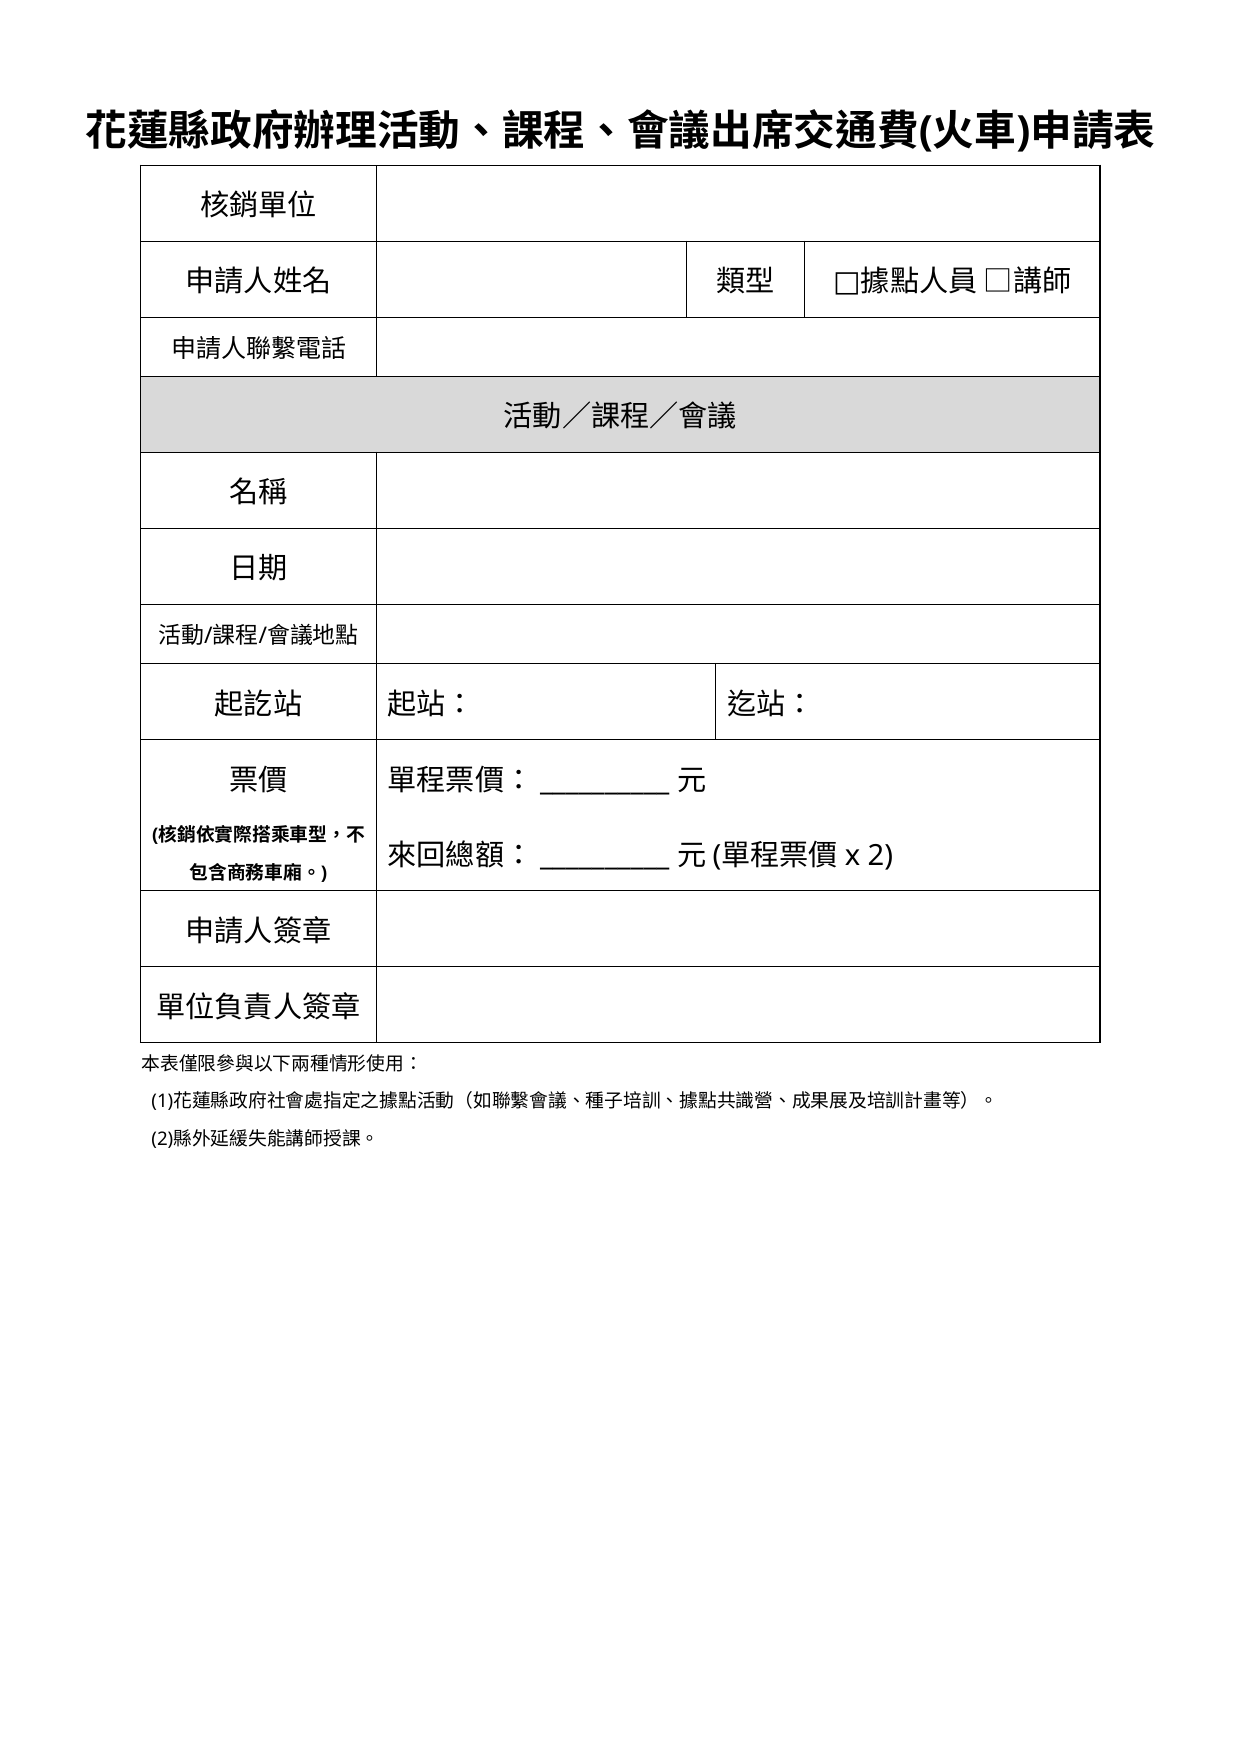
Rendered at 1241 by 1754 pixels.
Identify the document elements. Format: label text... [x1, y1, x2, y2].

table_header 核銷單位 [141, 166, 376, 241]
table_cell 活動／課程／會議 [141, 377, 1099, 452]
table_cell 單位負責人簽章 [141, 967, 376, 1042]
table_cell 申請人聯繫電話 [141, 318, 376, 376]
table_cell [377, 605, 1099, 663]
text (1)花蓮縣政府社會處指定之據點活動（如聯繫會議、種子培訓、據點共識營、成果展及培訓計畫等）。 [75, 1081, 1165, 1118]
table_cell 名稱 [141, 453, 376, 528]
table_cell 單程票價： __________ 元 來回總額： __________ 元 (單程票價 x 2) [377, 740, 1099, 890]
table_cell [377, 242, 686, 317]
text 本表僅限參與以下兩種情形使用： [75, 1043, 1165, 1081]
table_cell 日期 [141, 529, 376, 604]
table_cell [377, 891, 1099, 966]
table_cell 類型 [687, 242, 804, 317]
table_cell 票價 (核銷依實際搭乘車型，不包含商務車廂。) [141, 740, 376, 890]
table_cell 申請人簽章 [141, 891, 376, 966]
table_cell 起訖站 [141, 664, 376, 739]
table_cell [377, 967, 1099, 1042]
table_cell [377, 318, 1099, 376]
table_cell 活動/課程/會議地點 [141, 605, 376, 663]
table_cell [377, 529, 1099, 604]
table_cell 迄站： [716, 664, 1099, 739]
table_header [377, 166, 1099, 241]
table_cell 申請人姓名 [141, 242, 376, 317]
table_cell 起站： [377, 664, 715, 739]
table_cell [377, 453, 1099, 528]
text (2)縣外延緩失能講師授課。 [75, 1118, 1165, 1156]
table_cell □據點人員 □講師 [805, 242, 1099, 317]
text 花蓮縣政府辦理活動、課程、會議出席交通費(火車)申請表 [75, 89, 1165, 164]
